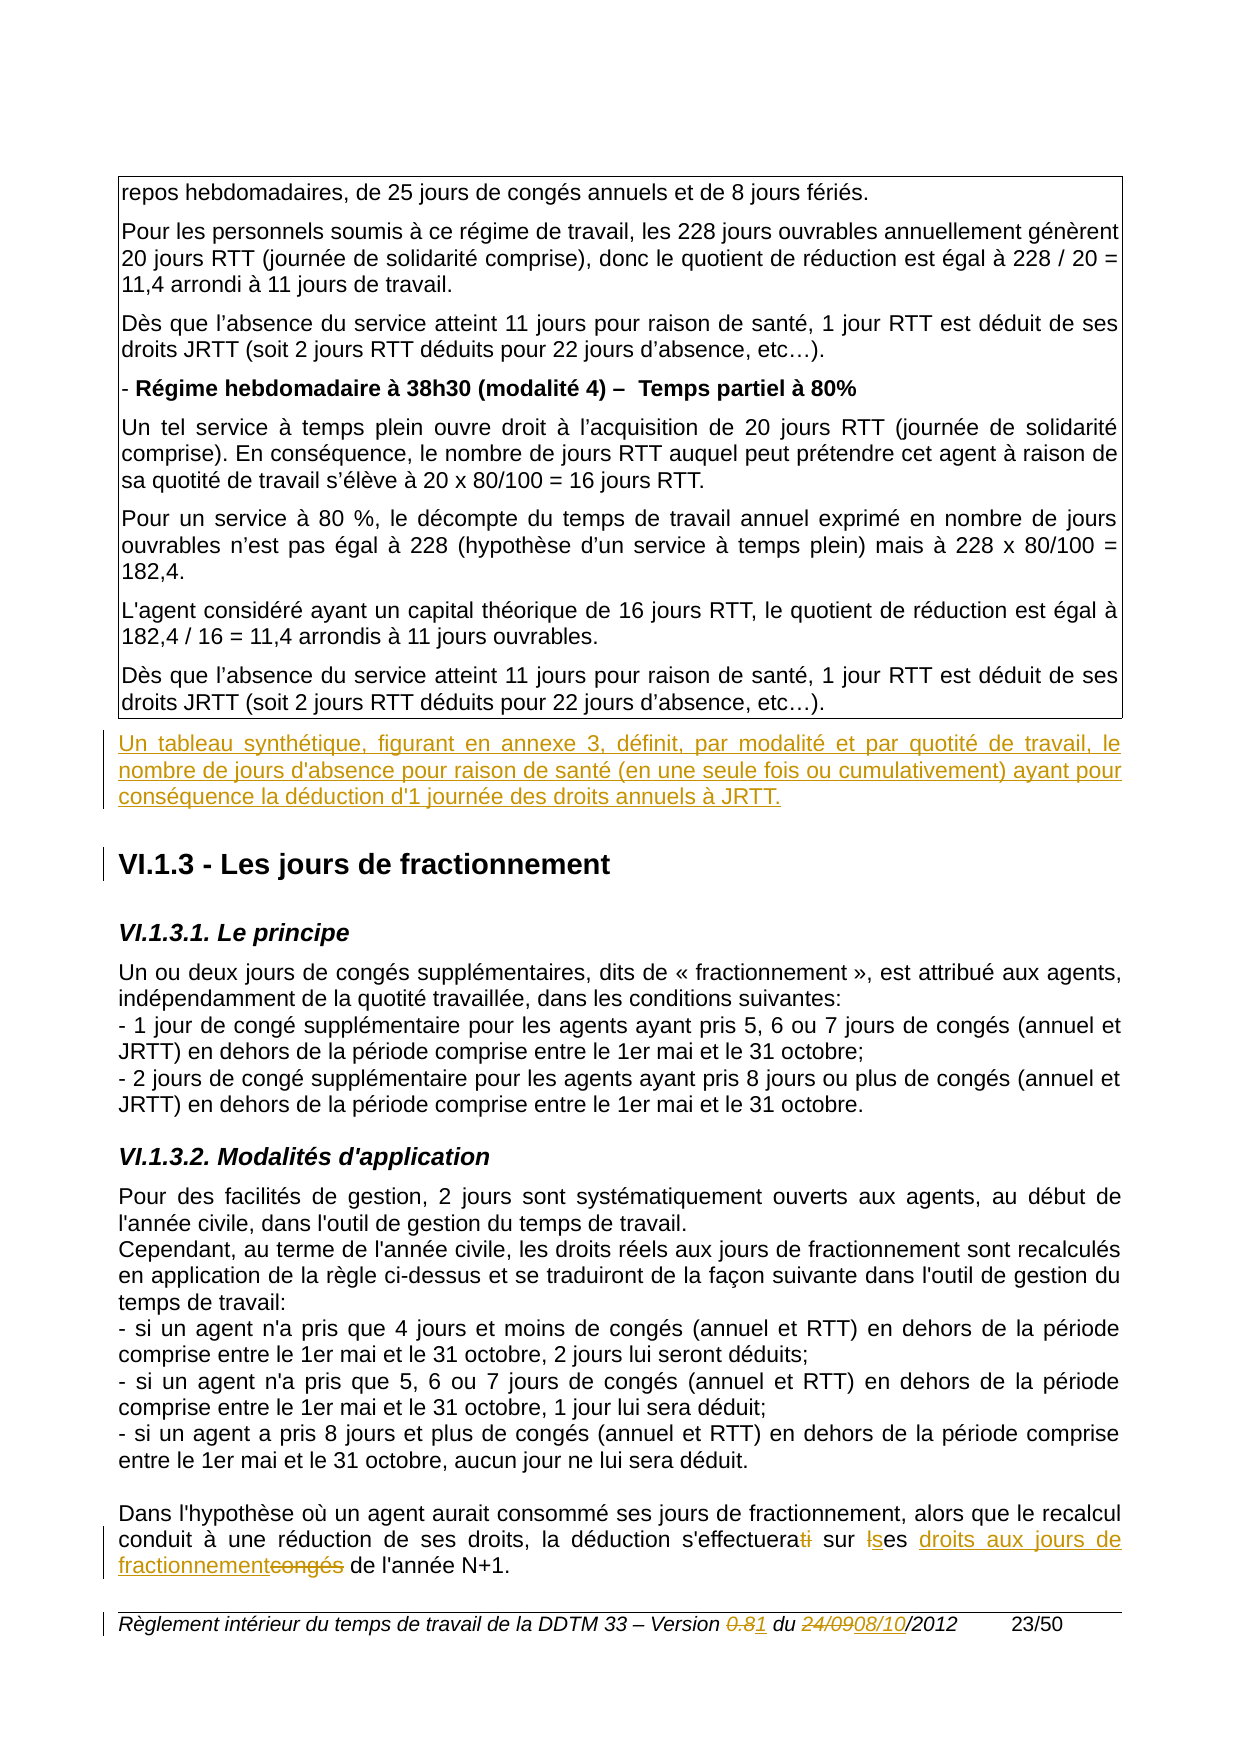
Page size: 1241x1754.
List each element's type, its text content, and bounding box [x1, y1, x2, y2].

text - si un agent a pris 8 jours et plus de congés (annuel et RTT) en dehors de la période comprise entre le 1er mai et le 31 octobre, aucun jour ne lui sera déduit. [118, 1420, 1122, 1473]
text - Régime hebdomadaire à 38h30 (modalité 4) – Temps partiel à 80% [119, 372, 1122, 401]
text Un tel service à temps plein ouvre droit à l’acquisition de 20 jours RTT (journée de solidarité comprise). En conséquence, le nombre de jours RTT auquel peut prétendre cet agent à raison de sa quotité de travail s’élève à 20 x 80/100 = 16 jours RTT. [119, 411, 1122, 493]
text Pour un service à 80 %, le décompte du temps de travail annuel exprimé en nombre de jours ouvrables n’est pas égal à 228 (hypothèse d’un service à temps plein) mais à 228 x 80/100 = 182,4. [119, 502, 1122, 584]
text Pour des facilités de gestion, 2 jours sont systématiquement ouverts aux agents, au début de l'année civile, dans l'outil de gestion du temps de travail. [118, 1183, 1122, 1236]
text - si un agent n'a pris que 5, 6 ou 7 jours de congés (annuel et RTT) en dehors de la période comprise entre le 1er mai et le 31 octobre, 1 jour lui sera déduit; [118, 1368, 1122, 1420]
subtitle VI.1.3 - Les jours de fractionnement [118, 847, 1122, 881]
text - si un agent n'a pris que 4 jours et moins de congés (annuel et RTT) en dehors de la période comprise entre le 1er mai et le 31 octobre, 2 jours lui seront déduits; [118, 1315, 1122, 1368]
text - 1 jour de congé supplémentaire pour les agents ayant pris 5, 6 ou 7 jours de congés (annuel et JRTT) en dehors de la période comprise entre le 1er mai et le 31 octobre; [118, 1012, 1122, 1064]
text Cependant, au terme de l'année civile, les droits réels aux jours de fractionnement sont recalculés en application de la règle ci-dessus et se traduiront de la façon suivante dans l'outil de gestion du temps de travail: [118, 1236, 1122, 1315]
text Dès que l’absence du service atteint 11 jours pour raison de santé, 1 jour RTT est déduit de ses droits JRTT (soit 2 jours RTT déduits pour 22 jours d’absence, etc…). [119, 659, 1122, 718]
subtitle VI.1.3.1. Le principe [118, 918, 1122, 947]
text conséquence la déduction d'1 journée des droits annuels à JRTT. [118, 781, 1122, 809]
text Pour les personnels soumis à ce régime de travail, les 228 jours ouvrables annuellement génèrent 20 jours RTT (journée de solidarité comprise), donc le quotient de réduction est égal à 228 / 20 = 11,4 arrondi à 11 jours de travail. [119, 215, 1122, 297]
text Un tableau synthétique, figurant en annexe 3, définit, par modalité et par quotité de travail, le nombre de jours d'absence pour raison de santé (en une seule fois ou cumulativement) ayant pour [118, 730, 1122, 780]
text Dès que l’absence du service atteint 11 jours pour raison de santé, 1 jour RTT est déduit de ses droits JRTT (soit 2 jours RTT déduits pour 22 jours d’absence, etc…). [119, 307, 1122, 362]
text repos hebdomadaires, de 25 jours de congés annuels et de 8 jours fériés. [119, 177, 1122, 206]
text Dans l'hypothèse où un agent aurait consommé ses jours de fractionnement, alors que le recalcul conduit à une réduction de ses droits, la déduction s'effectuera sur ses droits aux jours de fractionnement de l'année N+1. [118, 1499, 1122, 1578]
text - 2 jours de congé supplémentaire pour les agents ayant pris 8 jours ou plus de congés (annuel et JRTT) en dehors de la période comprise entre le 1er mai et le 31 octobre. [118, 1064, 1122, 1117]
subtitle VI.1.3.2. Modalités d'application [118, 1142, 1122, 1171]
text L'agent considéré ayant un capital théorique de 16 jours RTT, le quotient de réduction est égal à 182,4 / 16 = 11,4 arrondis à 11 jours ouvrables. [119, 594, 1122, 650]
text Un ou deux jours de congés supplémentaires, dits de « fractionnement », est attribué aux agents, indépendamment de la quotité travaillée, dans les conditions suivantes: [118, 959, 1122, 1012]
